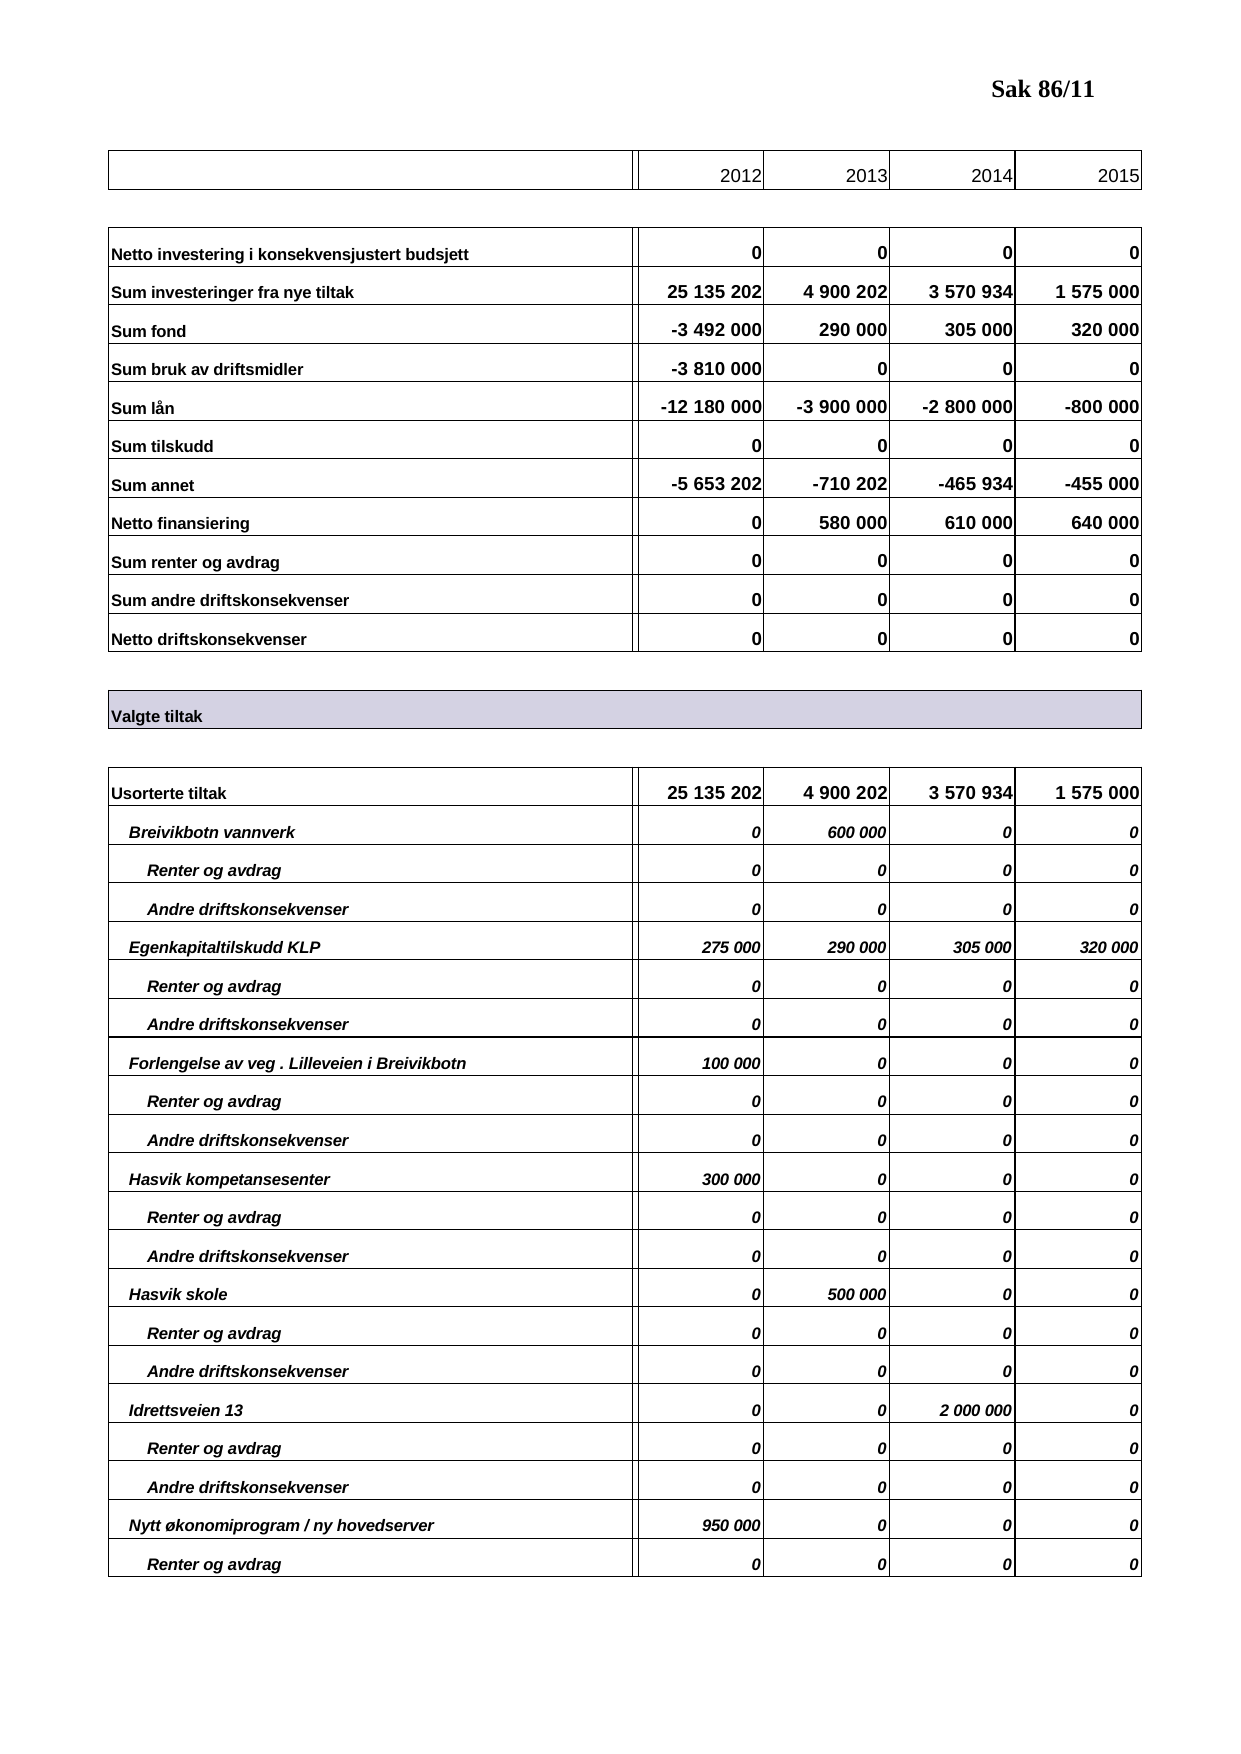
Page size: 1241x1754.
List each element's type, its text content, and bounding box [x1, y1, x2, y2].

table_cell 0 [764, 845, 889, 882]
table_cell 0 [890, 845, 1014, 882]
table_cell [633, 1269, 638, 1306]
table_cell 0 [1016, 1346, 1141, 1383]
table_cell 0 [890, 1115, 1014, 1152]
table_cell 0 [639, 960, 763, 998]
table_cell 0 [890, 1269, 1014, 1306]
table_cell 0 [764, 228, 889, 266]
table_cell [633, 1038, 638, 1075]
table_cell 0 [639, 614, 763, 651]
table_cell 0 [1016, 1153, 1141, 1191]
table_cell 580 000 [764, 498, 889, 535]
table_header - [633, 151, 638, 188]
table_cell 0 [890, 614, 1014, 651]
table_cell 0 [1016, 1038, 1141, 1075]
table_cell Netto driftskonsekvenser [109, 614, 632, 651]
table_cell 0 [1016, 1384, 1141, 1422]
table_cell 0 [890, 1539, 1014, 1576]
table_cell 0 [764, 1500, 889, 1537]
table_cell 0 [1016, 883, 1141, 921]
table_cell 0 [1016, 1423, 1141, 1460]
table_cell Sum investeringer fra nye tiltak [109, 267, 632, 304]
table_header 2014 [890, 151, 1014, 188]
table_cell 3 570 934 [890, 768, 1014, 805]
table_cell 0 [1016, 1076, 1141, 1113]
table_cell [633, 267, 638, 304]
table_cell 0 [1016, 421, 1141, 458]
table_cell [633, 1346, 638, 1383]
table_cell 0 [1016, 536, 1141, 574]
table_cell -710 202 [764, 459, 889, 497]
table_cell -800 000 [1016, 382, 1141, 420]
table_cell 0 [890, 1346, 1014, 1383]
table_cell 0 [1016, 1500, 1141, 1537]
table_cell Usorterte tiltak [109, 768, 632, 805]
table_cell 0 [639, 1076, 763, 1113]
table_cell 2 000 000 [890, 1384, 1014, 1422]
table_cell 0 [639, 1384, 763, 1422]
table_cell Sum renter og avdrag [109, 536, 632, 574]
table_cell -3 492 000 [639, 305, 763, 343]
table_cell [633, 614, 638, 651]
table_cell 0 [890, 1307, 1014, 1345]
table_cell 275 000 [639, 922, 763, 959]
table_cell [633, 498, 638, 535]
table_cell 0 [1016, 228, 1141, 266]
table_cell 0 [639, 1539, 763, 1576]
table_cell 0 [639, 1423, 763, 1460]
table_cell Sum annet [109, 459, 632, 497]
table_cell 0 [1016, 1461, 1141, 1499]
table_cell 0 [764, 999, 889, 1036]
table_cell [633, 575, 638, 612]
table_cell 0 [764, 1115, 889, 1152]
table_cell Andre driftskonsekvenser [109, 1115, 632, 1152]
table_cell 0 [764, 1153, 889, 1191]
table_cell 0 [1016, 845, 1141, 882]
table_cell 0 [890, 344, 1014, 381]
table_cell 0 [639, 845, 763, 882]
table_cell Sum tilskudd [109, 421, 632, 458]
table_cell Andre driftskonsekvenser [109, 999, 632, 1036]
table_cell Renter og avdrag [109, 1307, 632, 1345]
table_header - [109, 151, 632, 188]
table_cell [633, 421, 638, 458]
table_cell 0 [1016, 575, 1141, 612]
table_cell 1 575 000 [1016, 267, 1141, 304]
table_cell Renter og avdrag [109, 960, 632, 998]
table_cell [633, 344, 638, 381]
table_cell -2 800 000 [890, 382, 1014, 420]
table_cell 25 135 202 [639, 267, 763, 304]
table_cell [633, 305, 638, 343]
table_cell - [109, 652, 1142, 689]
table_cell 0 [1016, 1269, 1141, 1306]
table_cell 0 [639, 1307, 763, 1345]
table_cell 290 000 [764, 922, 889, 959]
table_cell 0 [1016, 1115, 1141, 1152]
table_cell [633, 1115, 638, 1152]
table_cell 0 [639, 883, 763, 921]
table_cell 950 000 [639, 1500, 763, 1537]
table_cell 0 [890, 883, 1014, 921]
table_cell Renter og avdrag [109, 1539, 632, 1576]
table_cell [633, 536, 638, 574]
table_cell 3 570 934 [890, 267, 1014, 304]
table_cell 320 000 [1016, 305, 1141, 343]
table_cell 0 [1016, 1539, 1141, 1576]
table_cell [633, 1076, 638, 1113]
table_cell 1 575 000 [1016, 768, 1141, 805]
table_cell -465 934 [890, 459, 1014, 497]
table_cell Netto investering i konsekvensjustert budsjett [109, 228, 632, 266]
table_cell [633, 1153, 638, 1191]
table_cell [633, 1423, 638, 1460]
table_cell 25 135 202 [639, 768, 763, 805]
table_cell 0 [1016, 999, 1141, 1036]
table_cell Renter og avdrag [109, 1192, 632, 1229]
table_cell 300 000 [639, 1153, 763, 1191]
table_cell 0 [764, 1384, 889, 1422]
table_cell 0 [890, 228, 1014, 266]
table_cell 640 000 [1016, 498, 1141, 535]
table_cell 0 [890, 1192, 1014, 1229]
table_cell -3 810 000 [639, 344, 763, 381]
table_cell 0 [890, 1500, 1014, 1537]
table_cell 0 [764, 960, 889, 998]
table_cell 0 [1016, 1230, 1141, 1268]
table_cell 0 [764, 1230, 889, 1268]
table_cell Netto finansiering [109, 498, 632, 535]
table_cell Renter og avdrag [109, 845, 632, 882]
table_cell 0 [764, 1539, 889, 1576]
table_cell [633, 1461, 638, 1499]
table_cell [633, 1539, 638, 1576]
table_cell 0 [639, 1192, 763, 1229]
table_cell [633, 806, 638, 844]
table_cell 100 000 [639, 1038, 763, 1075]
table_cell [633, 1307, 638, 1345]
table_cell 0 [639, 575, 763, 612]
table_cell 0 [764, 1346, 889, 1383]
table_cell [633, 1500, 638, 1537]
table_cell [633, 999, 638, 1036]
table_cell 0 [764, 421, 889, 458]
table_cell Sum bruk av driftsmidler [109, 344, 632, 381]
table_cell 0 [764, 1192, 889, 1229]
table_cell -12 180 000 [639, 382, 763, 420]
table_cell 0 [890, 1076, 1014, 1113]
table_cell [633, 883, 638, 921]
table_cell 305 000 [890, 305, 1014, 343]
table_cell 0 [1016, 344, 1141, 381]
table_cell 610 000 [890, 498, 1014, 535]
table_cell [633, 768, 638, 805]
table_cell 0 [639, 806, 763, 844]
table_cell 0 [639, 1230, 763, 1268]
table_cell Renter og avdrag [109, 1423, 632, 1460]
table_cell 0 [639, 536, 763, 574]
table_cell 0 [890, 1038, 1014, 1075]
table_cell 0 [639, 498, 763, 535]
table_cell 0 [639, 228, 763, 266]
table_cell 290 000 [764, 305, 889, 343]
table_cell [633, 459, 638, 497]
table_cell Renter og avdrag [109, 1076, 632, 1113]
table_cell 0 [890, 806, 1014, 844]
table_cell 500 000 [764, 1269, 889, 1306]
table_cell Andre driftskonsekvenser [109, 883, 632, 921]
table_cell Valgte tiltak [109, 691, 1141, 728]
table_cell 4 900 202 [764, 768, 889, 805]
table_cell [633, 1230, 638, 1268]
table_cell 0 [764, 536, 889, 574]
table_cell Sum lån [109, 382, 632, 420]
table_cell Andre driftskonsekvenser [109, 1346, 632, 1383]
table_cell Sum andre driftskonsekvenser [109, 575, 632, 612]
table_cell Forlengelse av veg . Lilleveien i Breivikbotn [109, 1038, 632, 1075]
table_cell Nytt økonomiprogram / ny hovedserver [109, 1500, 632, 1537]
table_cell Idrettsveien 13 [109, 1384, 632, 1422]
table_cell Egenkapitaltilskudd KLP [109, 922, 632, 959]
table_cell Breivikbotn vannverk [109, 806, 632, 844]
table_cell 0 [890, 1153, 1014, 1191]
table_cell 0 [764, 883, 889, 921]
table_cell 0 [764, 1076, 889, 1113]
table_cell 0 [764, 575, 889, 612]
table_header 2015 [1016, 151, 1141, 188]
table_cell -3 900 000 [764, 382, 889, 420]
table_cell 0 [639, 999, 763, 1036]
table_cell 0 [890, 960, 1014, 998]
table_cell 0 [764, 1423, 889, 1460]
table_cell 0 [639, 1115, 763, 1152]
table_cell 0 [639, 1269, 763, 1306]
table_cell 0 [890, 421, 1014, 458]
table_cell Andre driftskonsekvenser [109, 1461, 632, 1499]
table_header 2012 [639, 151, 763, 188]
table_cell 320 000 [1016, 922, 1141, 959]
table_cell 0 [890, 999, 1014, 1036]
table_cell [633, 960, 638, 998]
table_cell Sum fond [109, 305, 632, 343]
table_cell 600 000 [764, 806, 889, 844]
table_cell 0 [764, 344, 889, 381]
table_cell 0 [1016, 1307, 1141, 1345]
table_cell 0 [890, 1423, 1014, 1460]
table_cell 0 [1016, 960, 1141, 998]
table_cell 0 [639, 1461, 763, 1499]
table_cell 0 [639, 1346, 763, 1383]
table_cell 305 000 [890, 922, 1014, 959]
table_cell 0 [890, 575, 1014, 612]
table_cell - [109, 729, 1142, 767]
table_cell 0 [764, 1307, 889, 1345]
table_cell [633, 1384, 638, 1422]
table_cell Hasvik skole [109, 1269, 632, 1306]
table_cell 0 [890, 1230, 1014, 1268]
table_cell 0 [764, 614, 889, 651]
table_cell 0 [890, 536, 1014, 574]
table_cell [633, 845, 638, 882]
table_cell [633, 1192, 638, 1229]
table_cell [633, 382, 638, 420]
table_cell [633, 228, 638, 266]
table_cell - [109, 190, 1142, 227]
table_cell 0 [639, 421, 763, 458]
table_cell 0 [1016, 1192, 1141, 1229]
table_cell 0 [764, 1461, 889, 1499]
table_cell 4 900 202 [764, 267, 889, 304]
table_cell 0 [1016, 806, 1141, 844]
table_cell 0 [764, 1038, 889, 1075]
table_cell -5 653 202 [639, 459, 763, 497]
table_cell [633, 922, 638, 959]
table_cell 0 [1016, 614, 1141, 651]
table_header 2013 [764, 151, 889, 188]
table_cell Hasvik kompetansesenter [109, 1153, 632, 1191]
table_cell 0 [890, 1461, 1014, 1499]
table_cell Andre driftskonsekvenser [109, 1230, 632, 1268]
table_cell -455 000 [1016, 459, 1141, 497]
